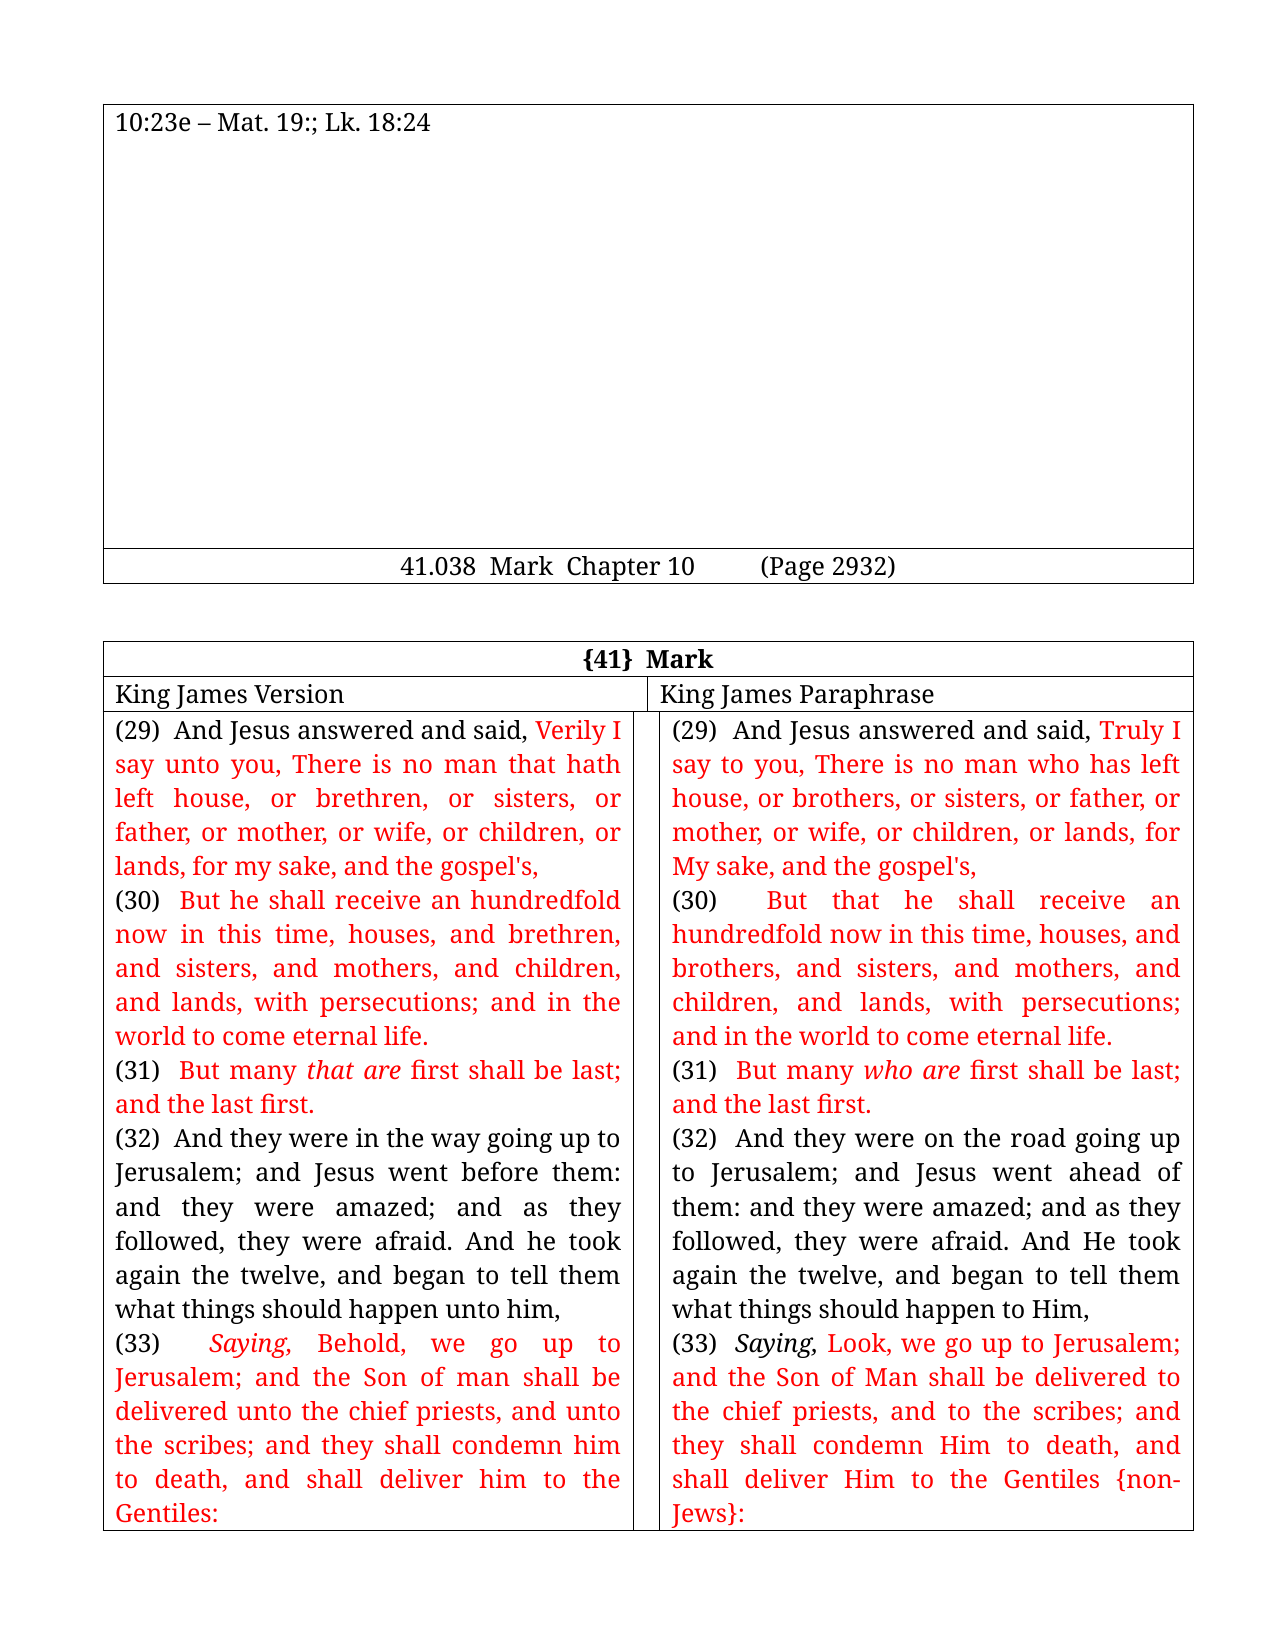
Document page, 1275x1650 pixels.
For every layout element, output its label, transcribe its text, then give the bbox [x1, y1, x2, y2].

table_cell 10:23e – Mat. 19:; Lk. 18:24 [104, 105, 1193, 547]
table_header {41} Mark [104, 642, 1193, 676]
table_cell King James Paraphrase [648, 677, 1193, 711]
table_cell [634, 712, 659, 1530]
table_cell (29) And Jesus answered and said, Truly I say to you, There is no man who has left house, or brothers, or sisters, or father, or mother, or wife, or children, or lands, for My sake, and the gospel's, (30) But that he shall receive an hundredfold now in this time, houses, and brothers, and sisters, and mothers, and children, and lands, with persecutions; and in the world to come eternal life. (31) But many who are first shall be last; and the last first. (32) And they were on the road going up to Jerusalem; and Jesus went ahead of them: and they were amazed; and as they followed, they were afraid. And He took again the twelve, and began to tell them what things should happen to Him, (33) Saying, Look, we go up to Jerusalem; and the Son of Man shall be delivered to the chief priests, and to the scribes; and they shall condemn Him to death, and shall deliver Him to the Gentiles {non-Jews}: [660, 712, 1193, 1530]
table_cell 41.038 Mark Chapter 10 (Page 2932) [104, 549, 1193, 582]
table_cell (29) And Jesus answered and said, Verily I say unto you, There is no man that hath left house, or brethren, or sisters, or father, or mother, or wife, or children, or lands, for my sake, and the gospel's, (30) But he shall receive an hundredfold now in this time, houses, and brethren, and sisters, and mothers, and children, and lands, with persecutions; and in the world to come eternal life. (31) But many that are first shall be last; and the last first. (32) And they were in the way going up to Jerusalem; and Jesus went before them: and they were amazed; and as they followed, they were afraid. And he took again the twelve, and began to tell them what things should happen unto him, (33) Saying, Behold, we go up to Jerusalem; and the Son of man shall be delivered unto the chief priests, and unto the scribes; and they shall condemn him to death, and shall deliver him to the Gentiles: [104, 712, 633, 1530]
table_cell King James Version [104, 677, 647, 711]
